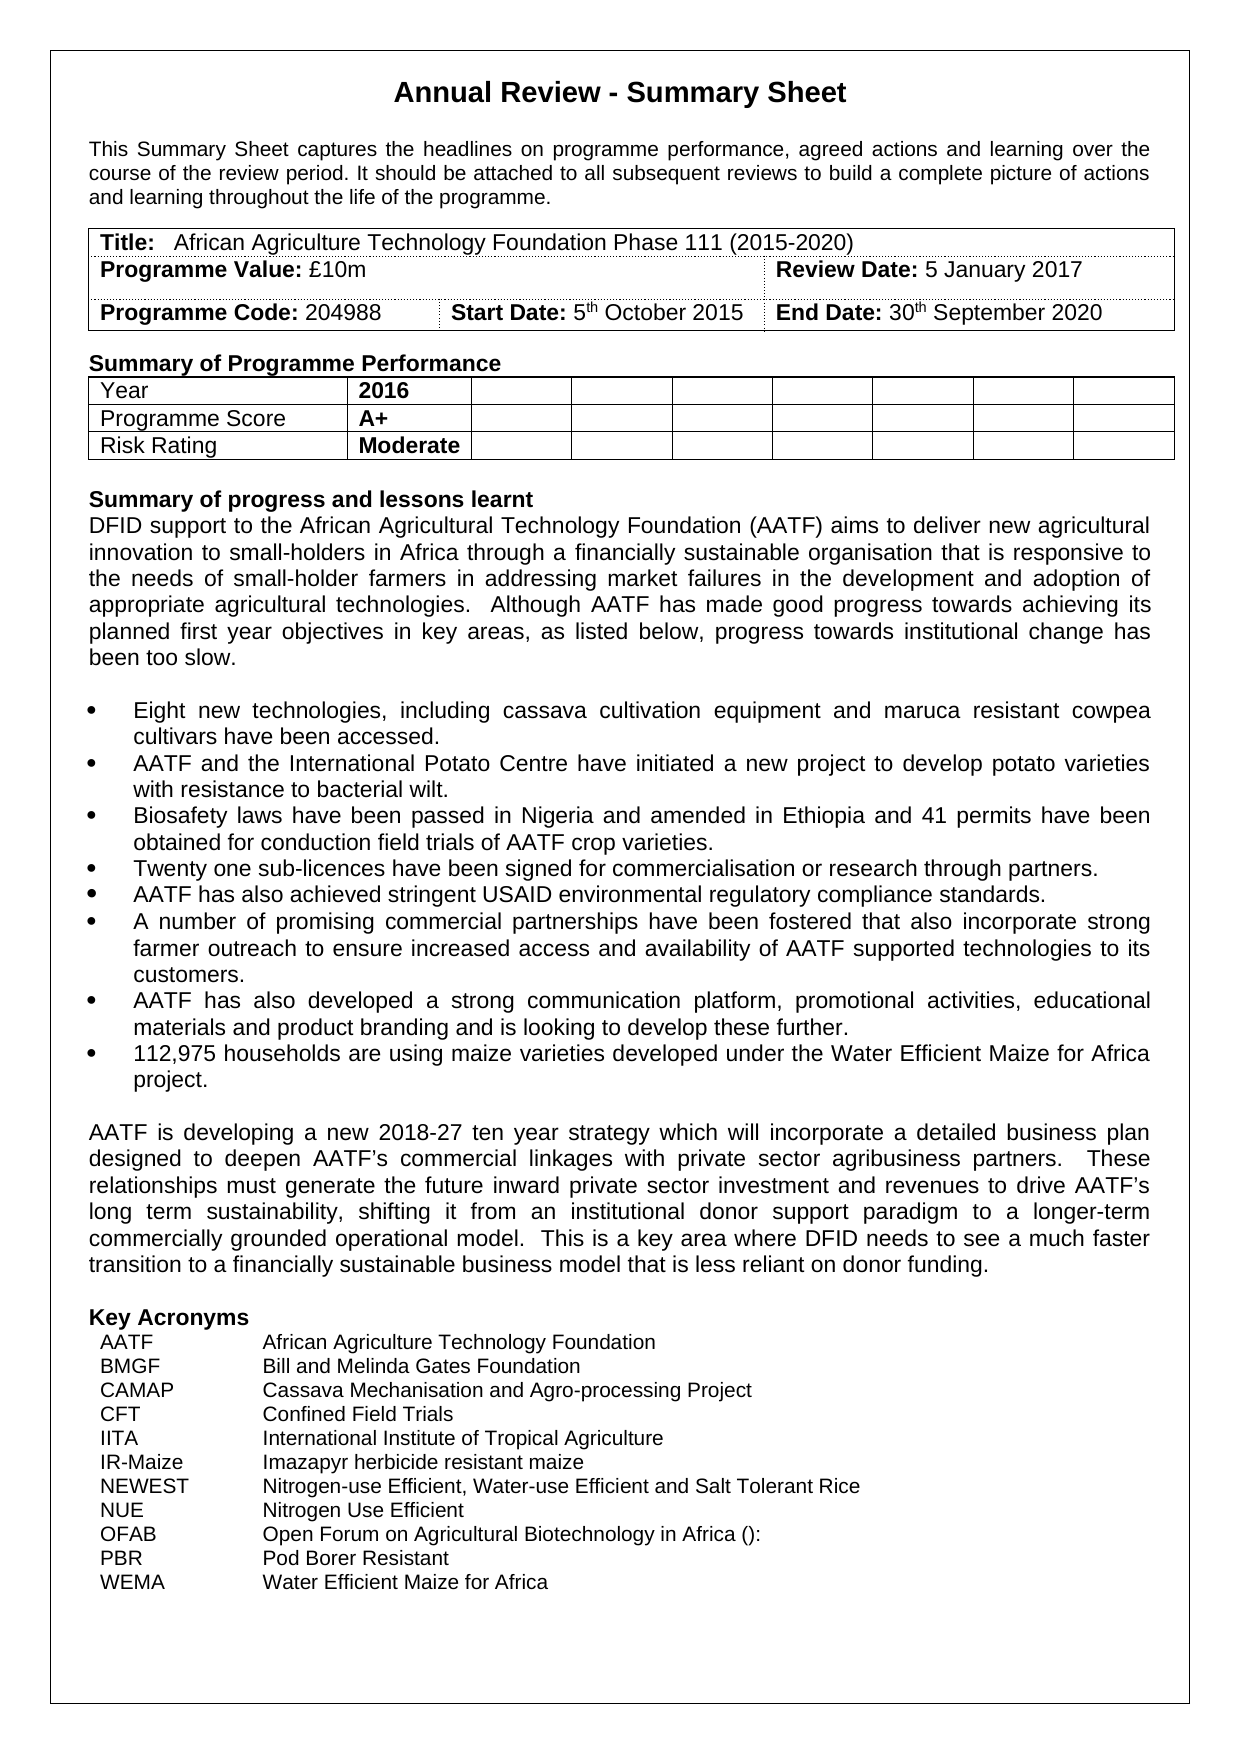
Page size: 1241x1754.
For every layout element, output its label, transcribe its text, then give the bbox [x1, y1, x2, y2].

table_cell [873, 432, 973, 459]
table_cell OFAB [89, 1522, 251, 1546]
table_cell [472, 405, 571, 431]
table_cell Nitrogen-use Efficient, Water-use Efficient and Salt Tolerant Rice [251, 1474, 1078, 1498]
table_cell End Date: 30th September 2020 [764, 299, 1174, 330]
table_header [472, 378, 571, 404]
table_cell [572, 405, 672, 431]
table_cell [1074, 432, 1174, 459]
table_header [773, 378, 872, 404]
table_cell IITA [89, 1426, 251, 1450]
table_cell Imazapyr herbicide resistant maize [251, 1450, 1078, 1474]
table_header Title: African Agriculture Technology Foundation Phase 111 (2015-2020) [89, 229, 1174, 256]
table_cell CFT [89, 1402, 251, 1426]
table_cell Programme Score [89, 405, 347, 431]
table_cell IR-Maize [89, 1450, 251, 1474]
list Twenty one sub-licences have been signed for commercialisation or research through partners. [87, 855, 1152, 881]
text Summary of Programme Performance [89, 350, 1152, 376]
table_header 2016 [348, 378, 471, 404]
table_cell [572, 432, 672, 459]
table_cell [773, 432, 872, 459]
text Annual Review - Summary Sheet [89, 75, 1152, 108]
table_cell NEWEST [89, 1474, 251, 1498]
table_header AATF [89, 1330, 251, 1354]
table_cell PBR [89, 1546, 251, 1569]
list AATF and the International Potato Centre have initiated a new project to develop potato varieties with resistance to bacterial wilt. [87, 749, 1152, 802]
text AATF is developing a new 2018-27 ten year strategy which will incorporate a detailed business plan designed to deepen AATF’s commercial linkages with private sector agribusiness partners. These relationships must generate the future inward private sector investment and revenues to drive AATF’s long term sustainability, shifting it from an institutional donor support paradigm to a longer-term commercially grounded operational model. This is a key area where DFID needs to see a much faster transition to a financially sustainable business model that is less reliant on donor funding. [89, 1119, 1152, 1277]
table_cell Moderate [348, 432, 471, 459]
table_header African Agriculture Technology Foundation [251, 1330, 1078, 1354]
table_cell Open Forum on Agricultural Biotechnology in Africa (): [251, 1522, 1078, 1546]
table_cell WEMA [89, 1570, 251, 1593]
table_cell Bill and Melinda Gates Foundation [251, 1354, 1078, 1378]
table_cell [974, 405, 1073, 431]
table_cell A+ [348, 405, 471, 431]
table_cell Water Efficient Maize for Africa [251, 1570, 1078, 1593]
table_cell Programme Value: £10m [89, 256, 764, 299]
table_header [1074, 378, 1174, 404]
table_cell [673, 405, 772, 431]
list A number of promising commercial partnerships have been fostered that also incorporate strong farmer outreach to ensure increased access and availability of AATF supported technologies to its customers. [87, 908, 1152, 987]
table_header [572, 378, 672, 404]
list Eight new technologies, including cassava cultivation equipment and maruca resistant cowpea cultivars have been accessed. [87, 697, 1152, 749]
table_cell CAMAP [89, 1378, 251, 1402]
table_cell BMGF [89, 1354, 251, 1378]
text This Summary Sheet captures the headlines on programme performance, agreed actions and learning over the course of the review period. It should be attached to all subsequent reviews to build a complete picture of actions and learning throughout the life of the programme. [89, 137, 1152, 209]
table_cell [974, 432, 1073, 459]
table_cell Cassava Mechanisation and Agro-processing Project [251, 1378, 1078, 1402]
list 112,975 households are using maize varieties developed under the Water Efficient Maize for Africa project. [87, 1040, 1152, 1093]
table_cell Risk Rating [89, 432, 347, 459]
table_header Year [89, 378, 347, 404]
text Key Acronyms [89, 1303, 1152, 1330]
table_header [673, 378, 772, 404]
table_cell [673, 432, 772, 459]
table_cell [873, 405, 973, 431]
list AATF has also developed a strong communication platform, promotional activities, educational materials and product branding and is looking to develop these further. [87, 987, 1152, 1040]
table_cell Nitrogen Use Efficient [251, 1498, 1078, 1522]
list AATF has also achieved stringent USAID environmental regulatory compliance standards. [87, 881, 1152, 908]
table_cell Programme Code: 204988 [89, 299, 439, 330]
text Summary of progress and lessons learnt [89, 486, 1152, 512]
table_cell International Institute of Tropical Agriculture [251, 1426, 1078, 1450]
list Biosafety laws have been passed in Nigeria and amended in Ethiopia and 41 permits have been obtained for conduction field trials of AATF crop varieties. [87, 802, 1152, 855]
table_cell Review Date: 5 January 2017 [764, 256, 1174, 299]
table_cell [773, 405, 872, 431]
table_cell [1074, 405, 1174, 431]
table_cell Start Date: 5th October 2015 [440, 299, 764, 330]
table_cell NUE [89, 1498, 251, 1522]
table_header [873, 378, 973, 404]
table_cell Pod Borer Resistant [251, 1546, 1078, 1569]
text DFID support to the African Agricultural Technology Foundation (AATF) aims to deliver new agricultural innovation to small-holders in Africa through a financially sustainable organisation that is responsive to the needs of small-holder farmers in addressing market failures in the development and adoption of appropriate agricultural technologies. Although AATF has made good progress towards achieving its planned first year objectives in key areas, as listed below, progress towards institutional change has been too slow. [89, 512, 1152, 671]
table_cell Confined Field Trials [251, 1402, 1078, 1426]
table_header [974, 378, 1073, 404]
table_cell [472, 432, 571, 459]
